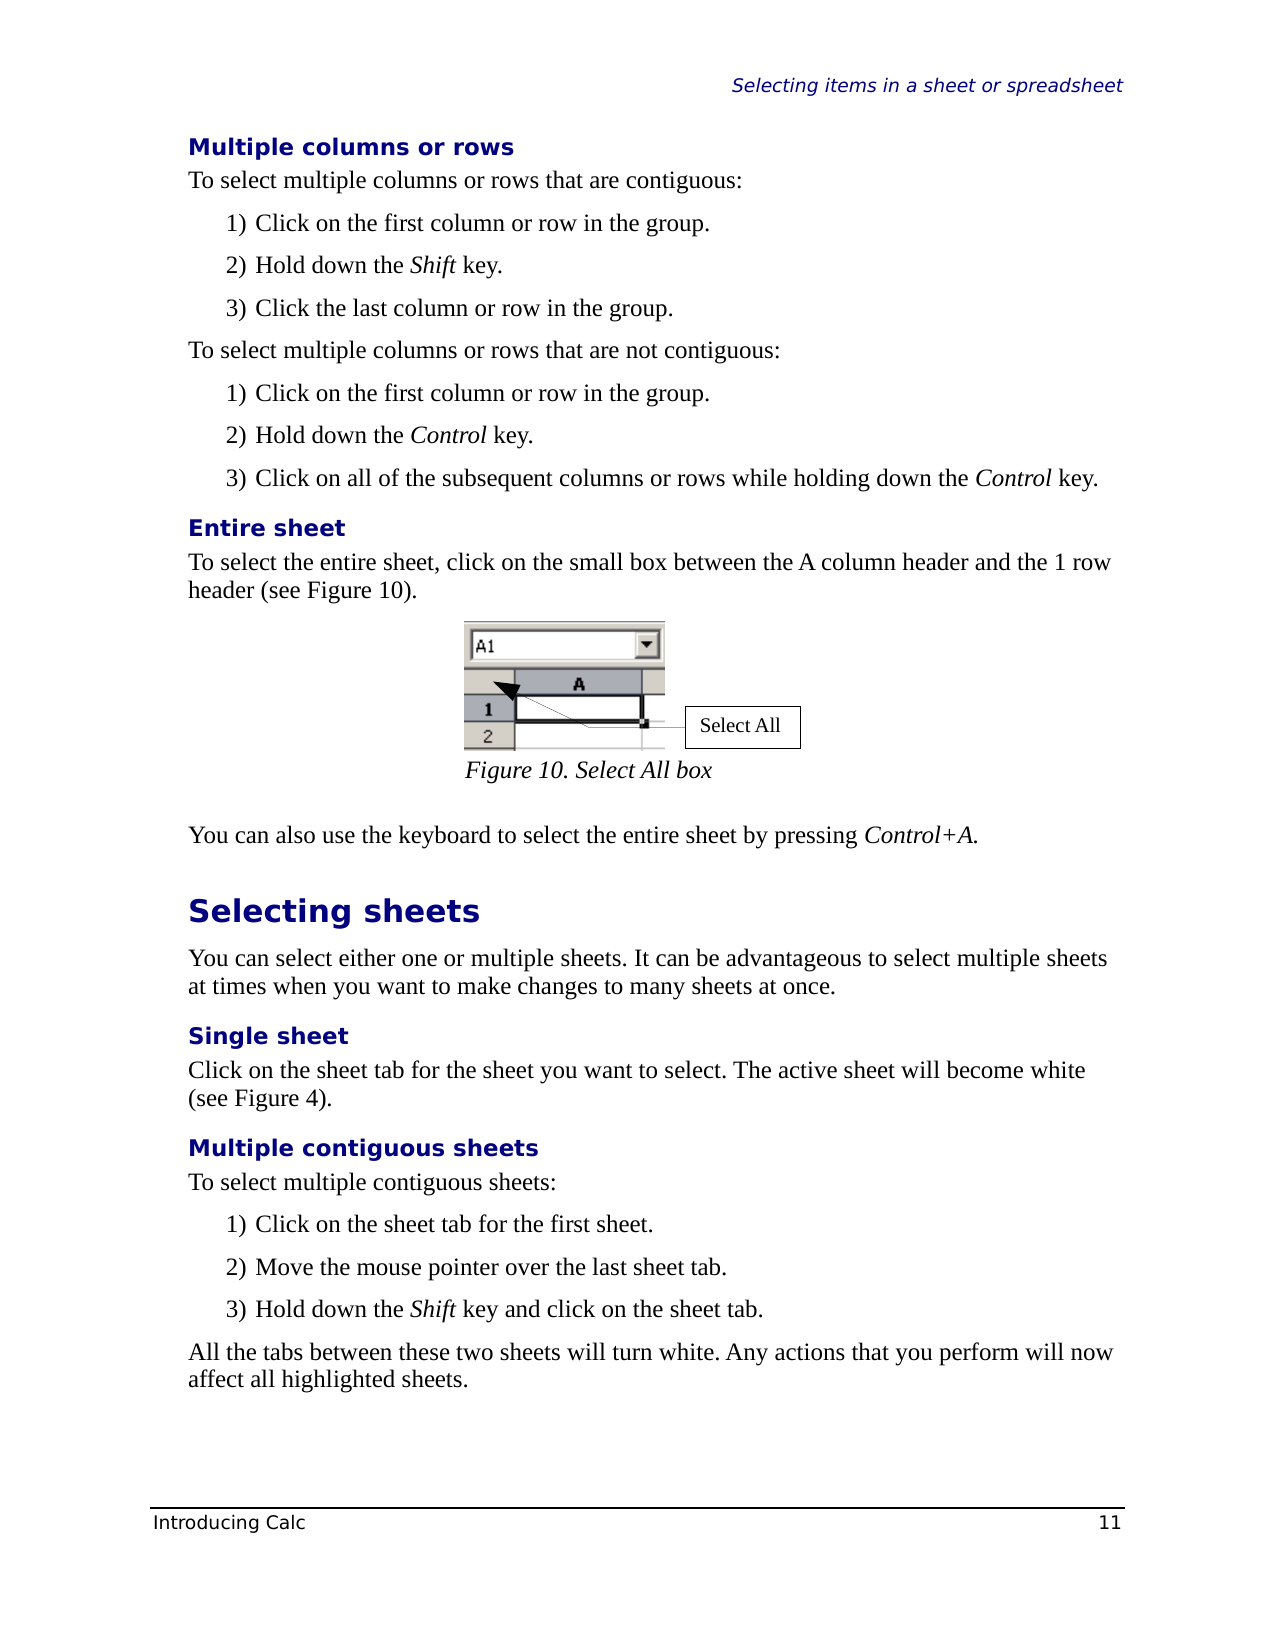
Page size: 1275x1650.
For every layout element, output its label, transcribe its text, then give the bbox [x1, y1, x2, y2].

list Hold down the Shift key. [226, 252, 1125, 279]
subtitle Single sheet [188, 1023, 1125, 1050]
text All the tabs between these two sheets will turn white. Any actions that you perform will now affect all highlighted sheets. [188, 1338, 1125, 1393]
list Click on the first column or row in the group. [226, 209, 1125, 237]
text Click on the sheet tab for the sheet you want to select. The active sheet will become white (see Figure 4). [188, 1056, 1125, 1112]
text You can also use the keyboard to select the entire sheet by pressing Control+A. [188, 821, 1125, 848]
text You can select either one or multiple sheets. It can be advantageous to select multiple sheets at times when you want to make changes to many sheets at once. [188, 944, 1125, 1000]
list Click on the first column or row in the group. [226, 379, 1125, 407]
list Click on all of the subsequent columns or rows while holding down the Control key. [226, 464, 1125, 492]
text To select multiple contiguous sheets: [188, 1168, 1125, 1196]
picture [464, 621, 665, 751]
subtitle Multiple columns or rows [188, 134, 1125, 161]
list Hold down the Control key. [226, 422, 1125, 449]
text To select the entire sheet, click on the small box between the A column header and the 1 row header (see Figure 10). [188, 548, 1125, 604]
subtitle Selecting sheets [188, 893, 1125, 929]
subtitle Entire sheet [188, 516, 1125, 542]
list Hold down the Shift key and click on the sheet tab. [226, 1295, 1125, 1323]
list Click on the sheet tab for the first sheet. [226, 1210, 1125, 1238]
text To select multiple columns or rows that are not contiguous: [188, 337, 1125, 364]
text To select multiple columns or rows that are contiguous: [188, 167, 1125, 194]
text Figure 10. Select All box [465, 756, 810, 784]
list Move the mouse pointer over the last sheet tab. [226, 1253, 1125, 1281]
subtitle Multiple contiguous sheets [188, 1135, 1125, 1162]
list Click the last column or row in the group. [226, 294, 1125, 322]
